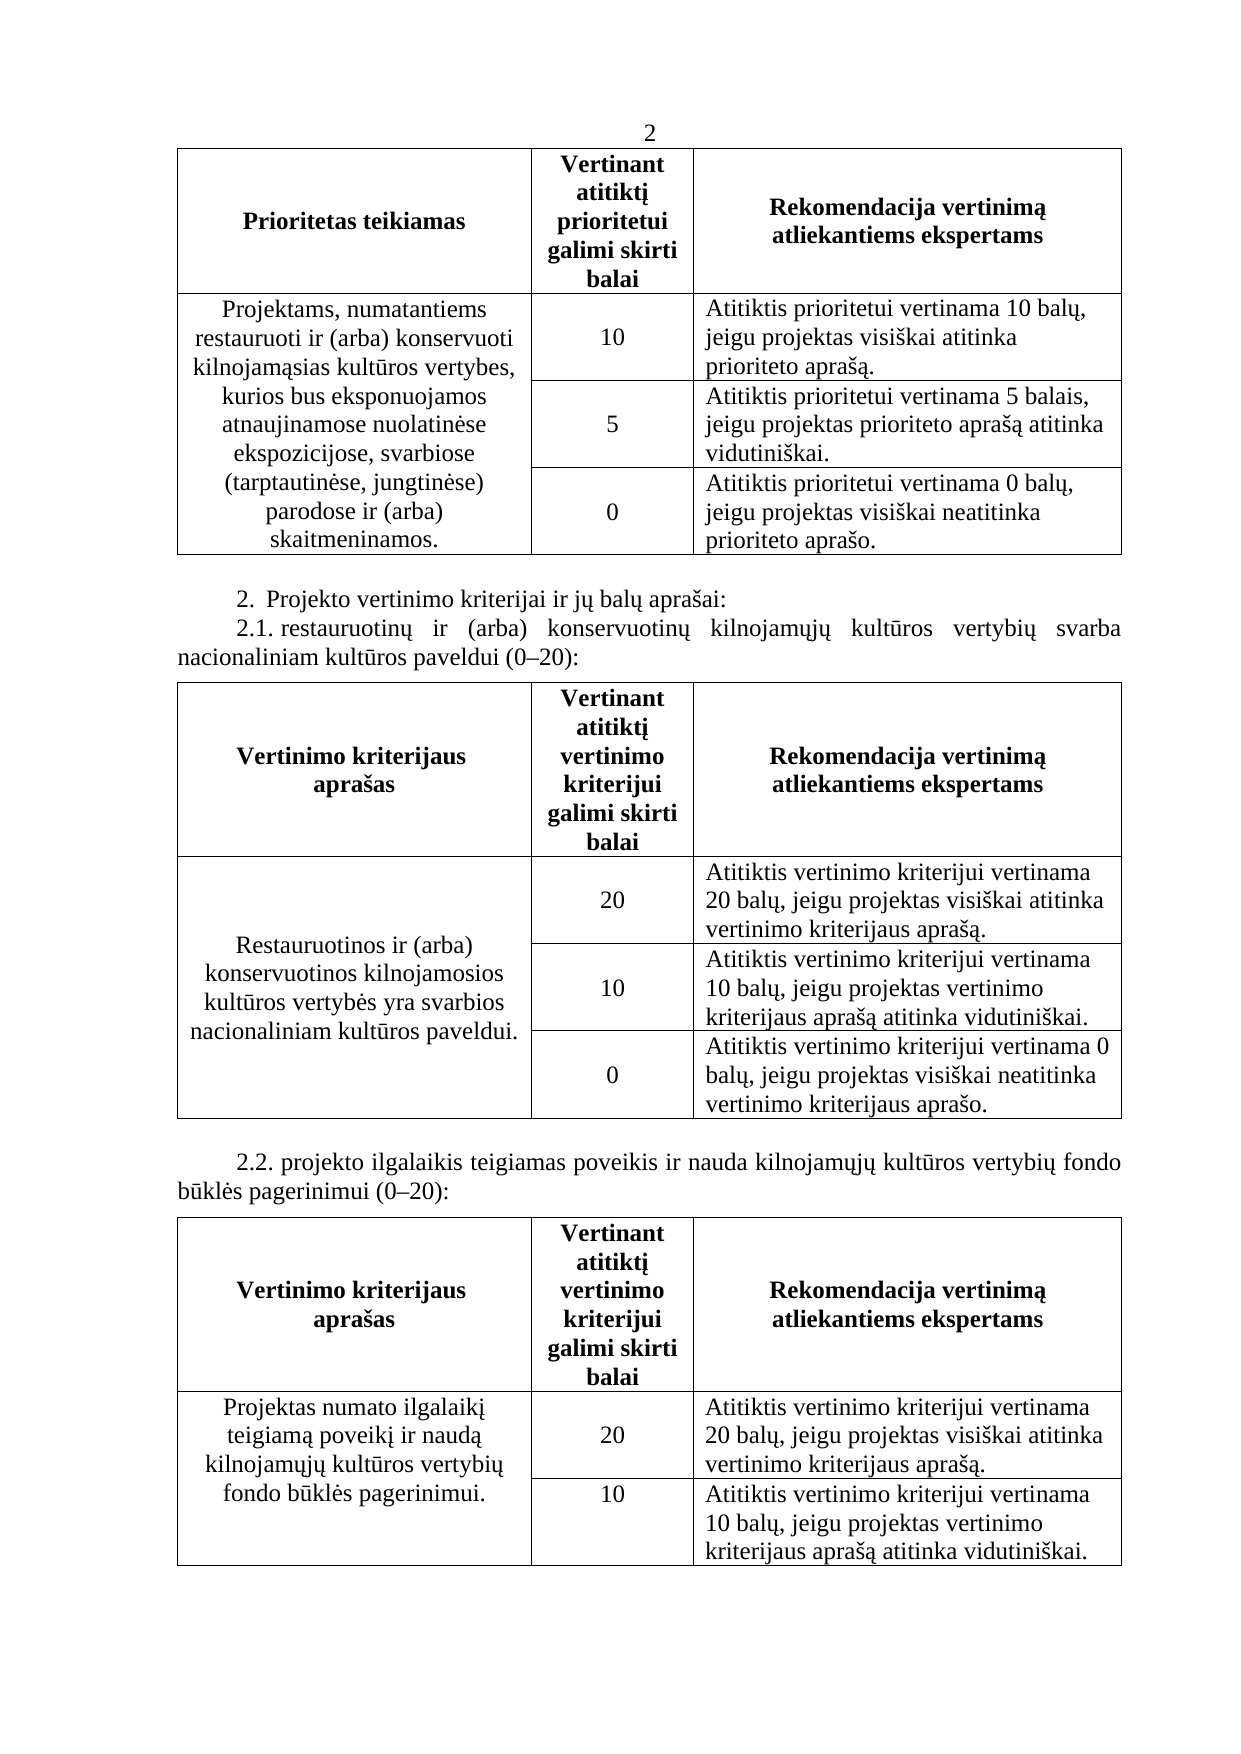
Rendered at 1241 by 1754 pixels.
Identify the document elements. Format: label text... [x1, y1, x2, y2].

table_cell Atitiktis vertinimo kriterijui vertinama 20 balų, jeigu projektas visiškai atitinka vertinimo kriterijaus aprašą. [694, 857, 1121, 943]
table_cell Atitiktis vertinimo kriterijui vertinama 20 balų, jeigu projektas visiškai atitinka vertinimo kriterijaus aprašą. [694, 1392, 1121, 1478]
table_cell Atitiktis prioritetui vertinama 0 balų, jeigu projektas visiškai neatitinka prioriteto aprašo. [694, 468, 1121, 554]
table_cell Atitiktis vertinimo kriterijui vertinama 10 balų, jeigu projektas vertinimo kriterijaus aprašą atitinka vidutiniškai. [694, 1479, 1121, 1565]
table_cell 5 [532, 381, 693, 467]
table_header Rekomendacija vertinimą atliekantiems ekspertams [694, 149, 1121, 292]
table_cell Atitiktis vertinimo kriterijui vertinama 10 balų, jeigu projektas vertinimo kriterijaus aprašą atitinka vidutiniškai. [694, 944, 1121, 1030]
table_cell 10 [532, 294, 693, 380]
table_cell Projektams, numatantiems restauruoti ir (arba) konservuoti kilnojamąsias kultūros vertybes, kurios bus eksponuojamos atnaujinamose nuolatinėse ekspozicijose, svarbiose (tarptautinėse, jungtinėse) parodose ir (arba) skaitmeninamos. [178, 294, 531, 554]
table_cell Projektas numato ilgalaikį teigiamą poveikį ir naudą kilnojamųjų kultūros vertybių fondo būklės pagerinimui. [178, 1392, 531, 1565]
table_header Vertinant atitiktį prioritetui galimi skirti balai [532, 149, 693, 292]
table_header Rekomendacija vertinimą atliekantiems ekspertams [694, 683, 1121, 856]
table_header Rekomendacija vertinimą atliekantiems ekspertams [694, 1218, 1121, 1391]
table_cell 0 [532, 468, 693, 554]
text 2.2. projekto ilgalaikis teigiamas poveikis ir nauda kilnojamųjų kultūros vertybių fondo būklės pagerinimui (0–20): [177, 1147, 1122, 1205]
table_cell Atitiktis vertinimo kriterijui vertinama 0 balų, jeigu projektas visiškai neatitinka vertinimo kriterijaus aprašo. [694, 1031, 1121, 1118]
table_cell 10 [532, 1479, 693, 1565]
table_header Vertinimo kriterijaus aprašas [178, 683, 531, 856]
table_cell 20 [532, 1392, 693, 1478]
table_cell Atitiktis prioritetui vertinama 5 balais, jeigu projektas prioriteto aprašą atitinka vidutiniškai. [694, 381, 1121, 467]
table_header Vertinant atitiktį vertinimo kriterijui galimi skirti balai [532, 683, 693, 856]
table_cell Restauruotinos ir (arba) konservuotinos kilnojamosios kultūros vertybės yra svarbios nacionaliniam kultūros paveldui. [178, 857, 531, 1118]
text 2. Projekto vertinimo kriterijai ir jų balų aprašai: [177, 584, 1122, 613]
table_header Vertinimo kriterijaus aprašas [178, 1218, 531, 1391]
table_cell 10 [532, 944, 693, 1030]
table_header Vertinant atitiktį vertinimo kriterijui galimi skirti balai [532, 1218, 693, 1391]
table_cell Atitiktis prioritetui vertinama 10 balų, jeigu projektas visiškai atitinka prioriteto aprašą. [694, 294, 1121, 380]
table_cell 0 [532, 1031, 693, 1118]
table_header Prioritetas teikiamas [178, 149, 531, 292]
text 2.1. restauruotinų ir (arba) konservuotinų kilnojamųjų kultūros vertybių svarba nacionaliniam kultūros paveldui (0–20): [177, 613, 1122, 670]
table_cell 20 [532, 857, 693, 943]
